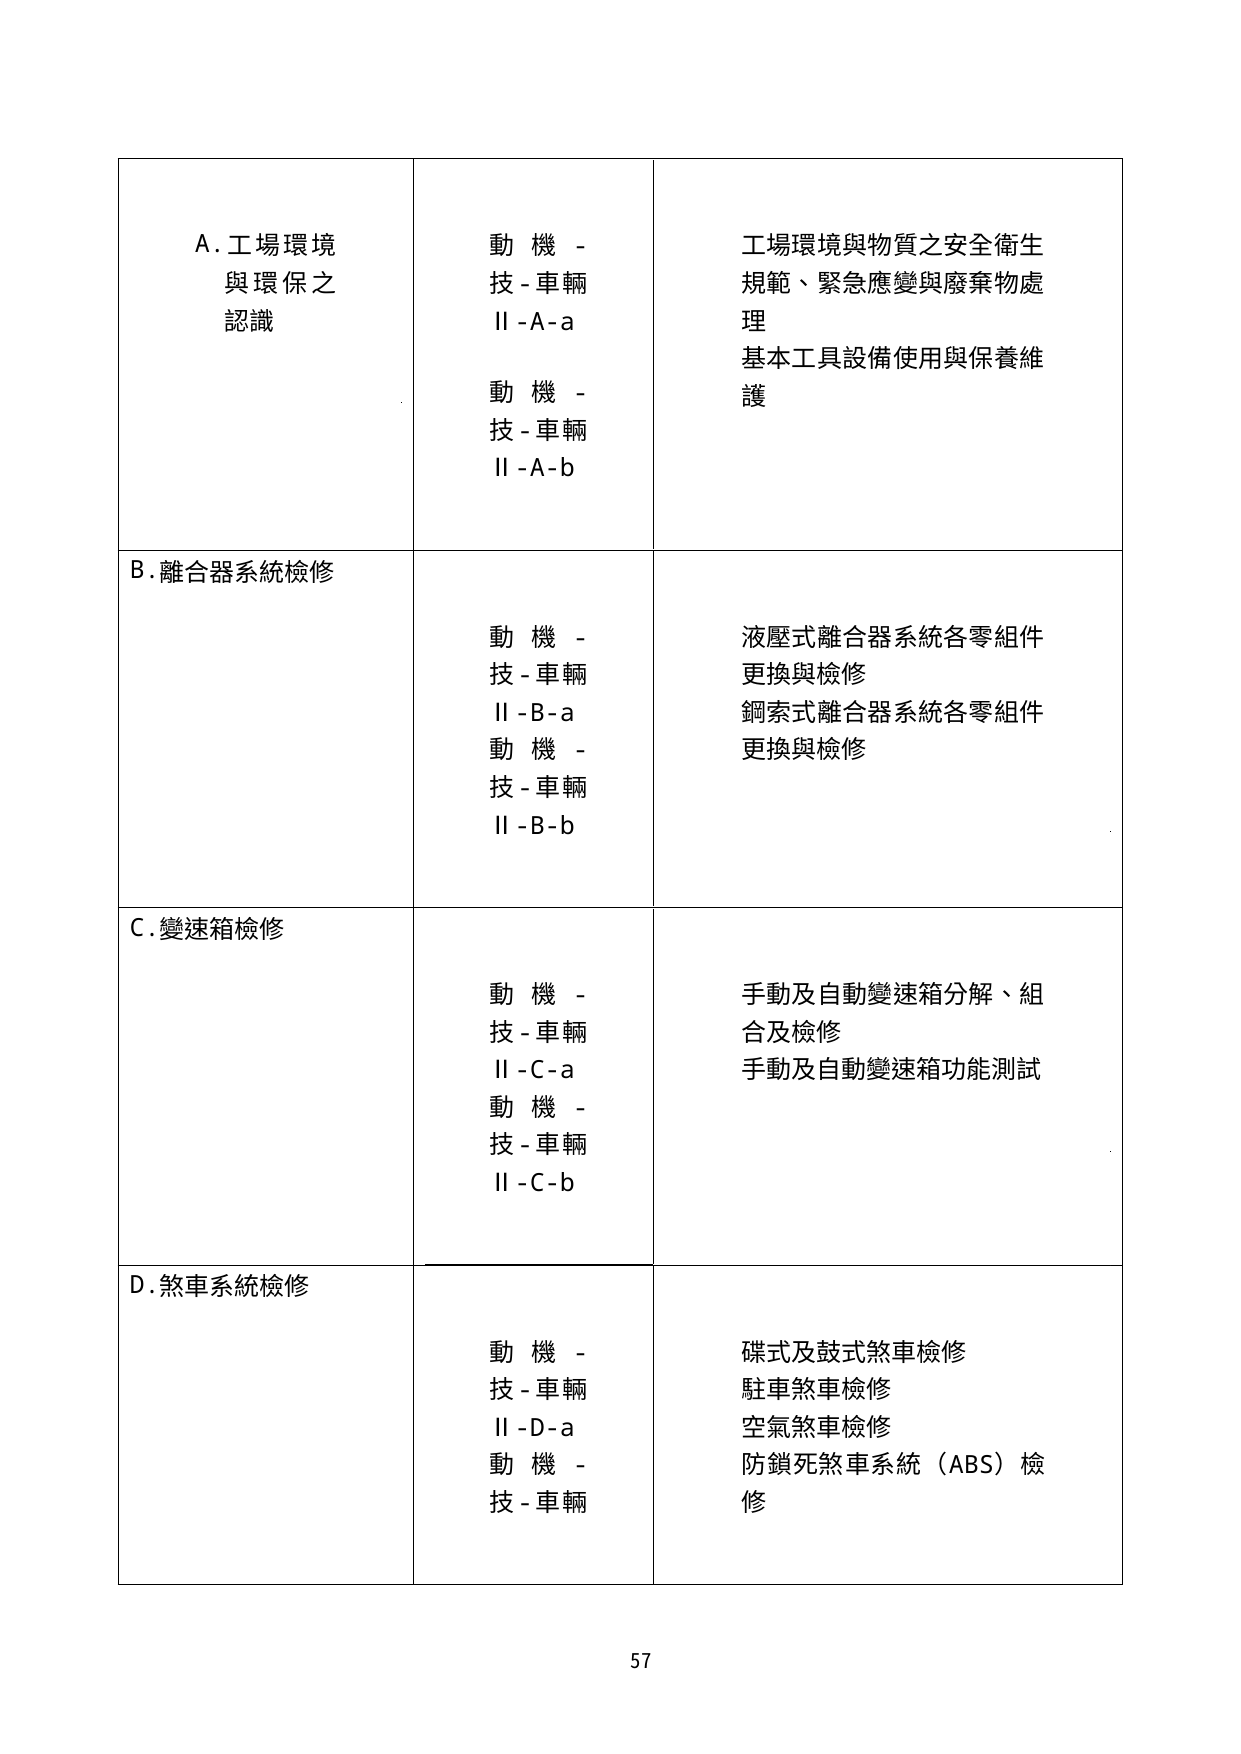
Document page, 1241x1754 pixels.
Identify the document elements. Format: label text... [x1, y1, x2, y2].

table_cell [653, 908, 664, 1264]
table_cell [1111, 1266, 1122, 1584]
table_cell D.煞車系統檢修 [119, 1266, 413, 1584]
table_cell 液壓式離合器系統各零組件更換與檢修 鋼索式離合器系統各零組件更換與檢修 [665, 551, 1122, 907]
table_cell 動機-技-車輛Ⅱ-D-a 動機-技-車輛 [425, 1267, 652, 1583]
table_cell 手動及自動變速箱分解、組合及檢修 手動及自動變速箱功能測試 [665, 908, 1122, 1264]
table_cell 碟式及鼓式煞車檢修 駐車煞車檢修 空氣煞車檢修 防鎖死煞車系統（ABS）檢修 [677, 1267, 1110, 1583]
table_cell 動機-技-車輛Ⅱ-C-a 動機-技-車輛Ⅱ-C-b [425, 909, 652, 1263]
table_cell [414, 551, 424, 907]
table_cell C.變速箱檢修 [119, 908, 413, 1264]
table_cell [654, 1266, 664, 1584]
table_cell 動機-技-車輛Ⅱ-B-a 動機-技-車輛Ⅱ-B-b [425, 552, 652, 906]
table_cell A.工場環境與環保之認識 [119, 159, 413, 550]
table_cell [414, 1266, 424, 1584]
table_cell 工場環境與物質之安全衛生規範、緊急應變與廢棄物處理 基本工具設備使用與保養維護 [665, 159, 1122, 550]
table_cell [653, 551, 664, 907]
table_cell [665, 1266, 676, 1584]
table_cell 動機-技-車輛Ⅱ-A-a 動機-技-車輛Ⅱ-A-b [425, 160, 652, 549]
table_cell [653, 159, 664, 550]
table_cell B.離合器系統檢修 [119, 551, 413, 907]
table_cell [414, 159, 424, 550]
table_cell [414, 908, 424, 1264]
